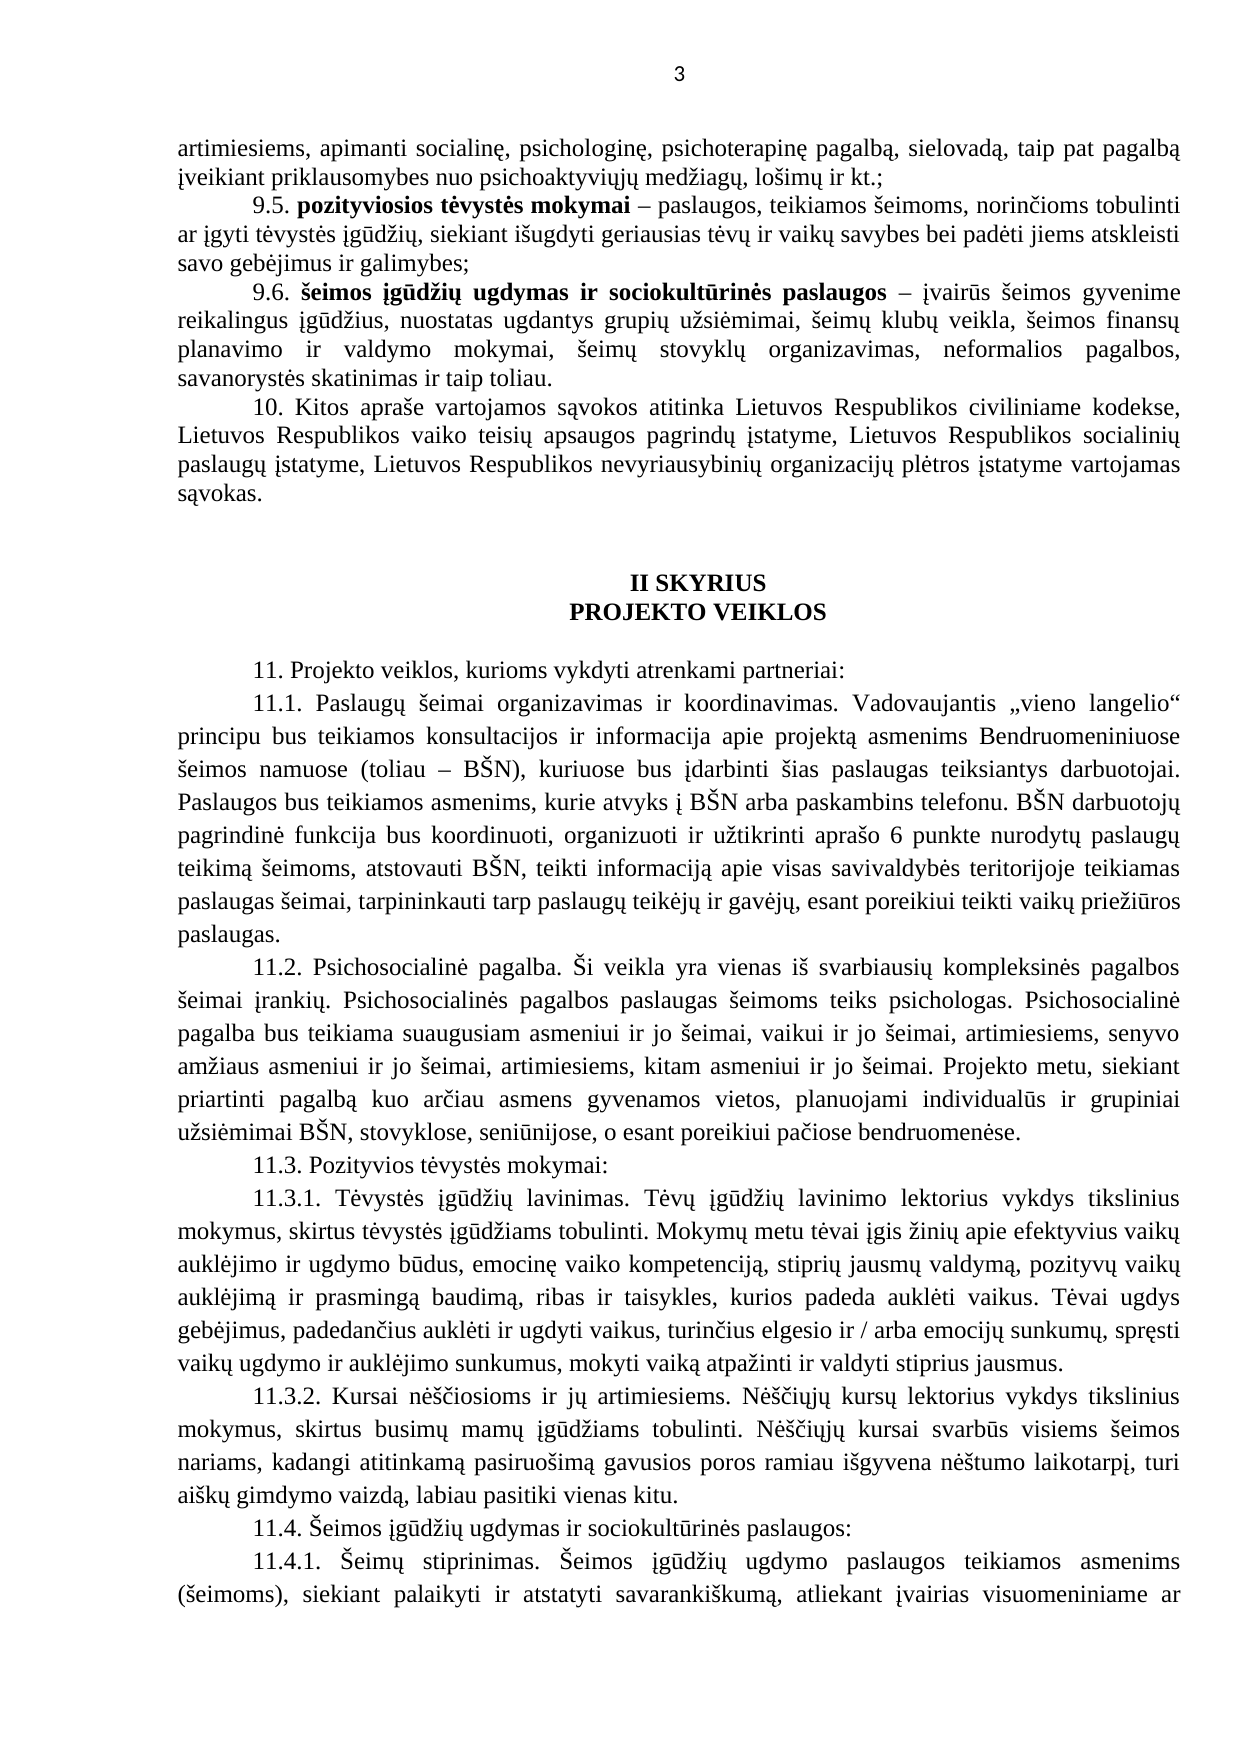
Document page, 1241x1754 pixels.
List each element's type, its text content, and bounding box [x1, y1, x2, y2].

text 9.5. pozityviosios tėvystės mokymai – paslaugos, teikiamos šeimoms, norinčioms tobulinti ar įgyti tėvystės įgūdžių, siekiant išugdyti geriausias tėvų ir vaikų savybes bei padėti jiems atskleisti savo gebėjimus ir galimybes; [177, 190, 1181, 277]
text 11.4.1. Šeimų stiprinimas. Šeimos įgūdžių ugdymo paslaugos teikiamos asmenims (šeimoms), siekiant palaikyti ir atstatyti savarankiškumą, atliekant įvairias visuomeniniame ar [177, 1546, 1181, 1608]
text 11.1. Paslaugų šeimai organizavimas ir koordinavimas. Vadovaujantis „vieno langelio“ principu bus teikiamos konsultacijos ir informacija apie projektą asmenims Bendruomeniniuose šeimos namuose (toliau – BŠN), kuriuose bus įdarbinti šias paslaugas teiksiantys darbuotojai. Paslaugos bus teikiamos asmenims, kurie atvyks į BŠN arba paskambins telefonu. BŠN darbuotojų pagrindinė funkcija bus koordinuoti, organizuoti ir užtikrinti aprašo 6 punkte nurodytų paslaugų teikimą šeimoms, atstovauti BŠN, teikti informaciją apie visas savivaldybės teritorijoje teikiamas paslaugas šeimai, tarpininkauti tarp paslaugų teikėjų ir gavėjų, esant poreikiui teikti vaikų priežiūros paslaugas. [177, 688, 1181, 948]
text 11.2. Psichosocialinė pagalba. Ši veikla yra vienas iš svarbiausių kompleksinės pagalbos šeimai įrankių. Psichosocialinės pagalbos paslaugas šeimoms teiks psichologas. Psichosocialinė pagalba bus teikiama suaugusiam asmeniui ir jo šeimai, vaikui ir jo šeimai, artimiesiems, senyvo amžiaus asmeniui ir jo šeimai, artimiesiems, kitam asmeniui ir jo šeimai. Projekto metu, siekiant priartinti pagalbą kuo arčiau asmens gyvenamos vietos, planuojami individualūs ir grupiniai užsiėmimai BŠN, stovyklose, seniūnijose, o esant poreikiui pačiose bendruomenėse. [177, 952, 1181, 1146]
text 11.3.2. Kursai nėščiosioms ir jų artimiesiems. Nėščiųjų kursų lektorius vykdys tikslinius mokymus, skirtus busimų mamų įgūdžiams tobulinti. Nėščiųjų kursai svarbūs visiems šeimos nariams, kadangi atitinkamą pasiruošimą gavusios poros ramiau išgyvena nėštumo laikotarpį, turi aiškų gimdymo vaizdą, labiau pasitiki vienas kitu. [177, 1381, 1181, 1509]
text artimiesiems, apimanti socialinę, psichologinę, psichoterapinę pagalbą, sielovadą, taip pat pagalbą įveikiant priklausomybes nuo psichoaktyviųjų medžiagų, lošimų ir kt.; [177, 133, 1181, 190]
text 11.3. Pozityvios tėvystės mokymai: [177, 1150, 1181, 1179]
text 11.3.1. Tėvystės įgūdžių lavinimas. Tėvų įgūdžių lavinimo lektorius vykdys tikslinius mokymus, skirtus tėvystės įgūdžiams tobulinti. Mokymų metu tėvai įgis žinių apie efektyvius vaikų auklėjimo ir ugdymo būdus, emocinę vaiko kompetenciją, stiprių jausmų valdymą, pozityvų vaikų auklėjimą ir prasmingą baudimą, ribas ir taisykles, kurios padeda auklėti vaikus. Tėvai ugdys gebėjimus, padedančius auklėti ir ugdyti vaikus, turinčius elgesio ir / arba emocijų sunkumų, spręsti vaikų ugdymo ir auklėjimo sunkumus, mokyti vaiką atpažinti ir valdyti stiprius jausmus. [177, 1183, 1181, 1377]
text PROJEKTO VEIKLOS [215, 597, 1181, 626]
text 9.6. šeimos įgūdžių ugdymas ir sociokultūrinės paslaugos – įvairūs šeimos gyvenime reikalingus įgūdžius, nuostatas ugdantys grupių užsiėmimai, šeimų klubų veikla, šeimos finansų planavimo ir valdymo mokymai, šeimų stovyklų organizavimas, neformalios pagalbos, savanorystės skatinimas ir taip toliau. [177, 277, 1181, 392]
text II skyrius [215, 568, 1181, 597]
text 11.4. Šeimos įgūdžių ugdymas ir sociokultūrinės paslaugos: [177, 1513, 1181, 1542]
text 10. Kitos apraše vartojamos sąvokos atitinka Lietuvos Respublikos civiliniame kodekse, Lietuvos Respublikos vaiko teisių apsaugos pagrindų įstatyme, Lietuvos Respublikos socialinių paslaugų įstatyme, Lietuvos Respublikos nevyriausybinių organizacijų plėtros įstatyme vartojamas sąvokas. [177, 392, 1181, 507]
text 11. Projekto veiklos, kurioms vykdyti atrenkami partneriai: [177, 655, 1181, 683]
